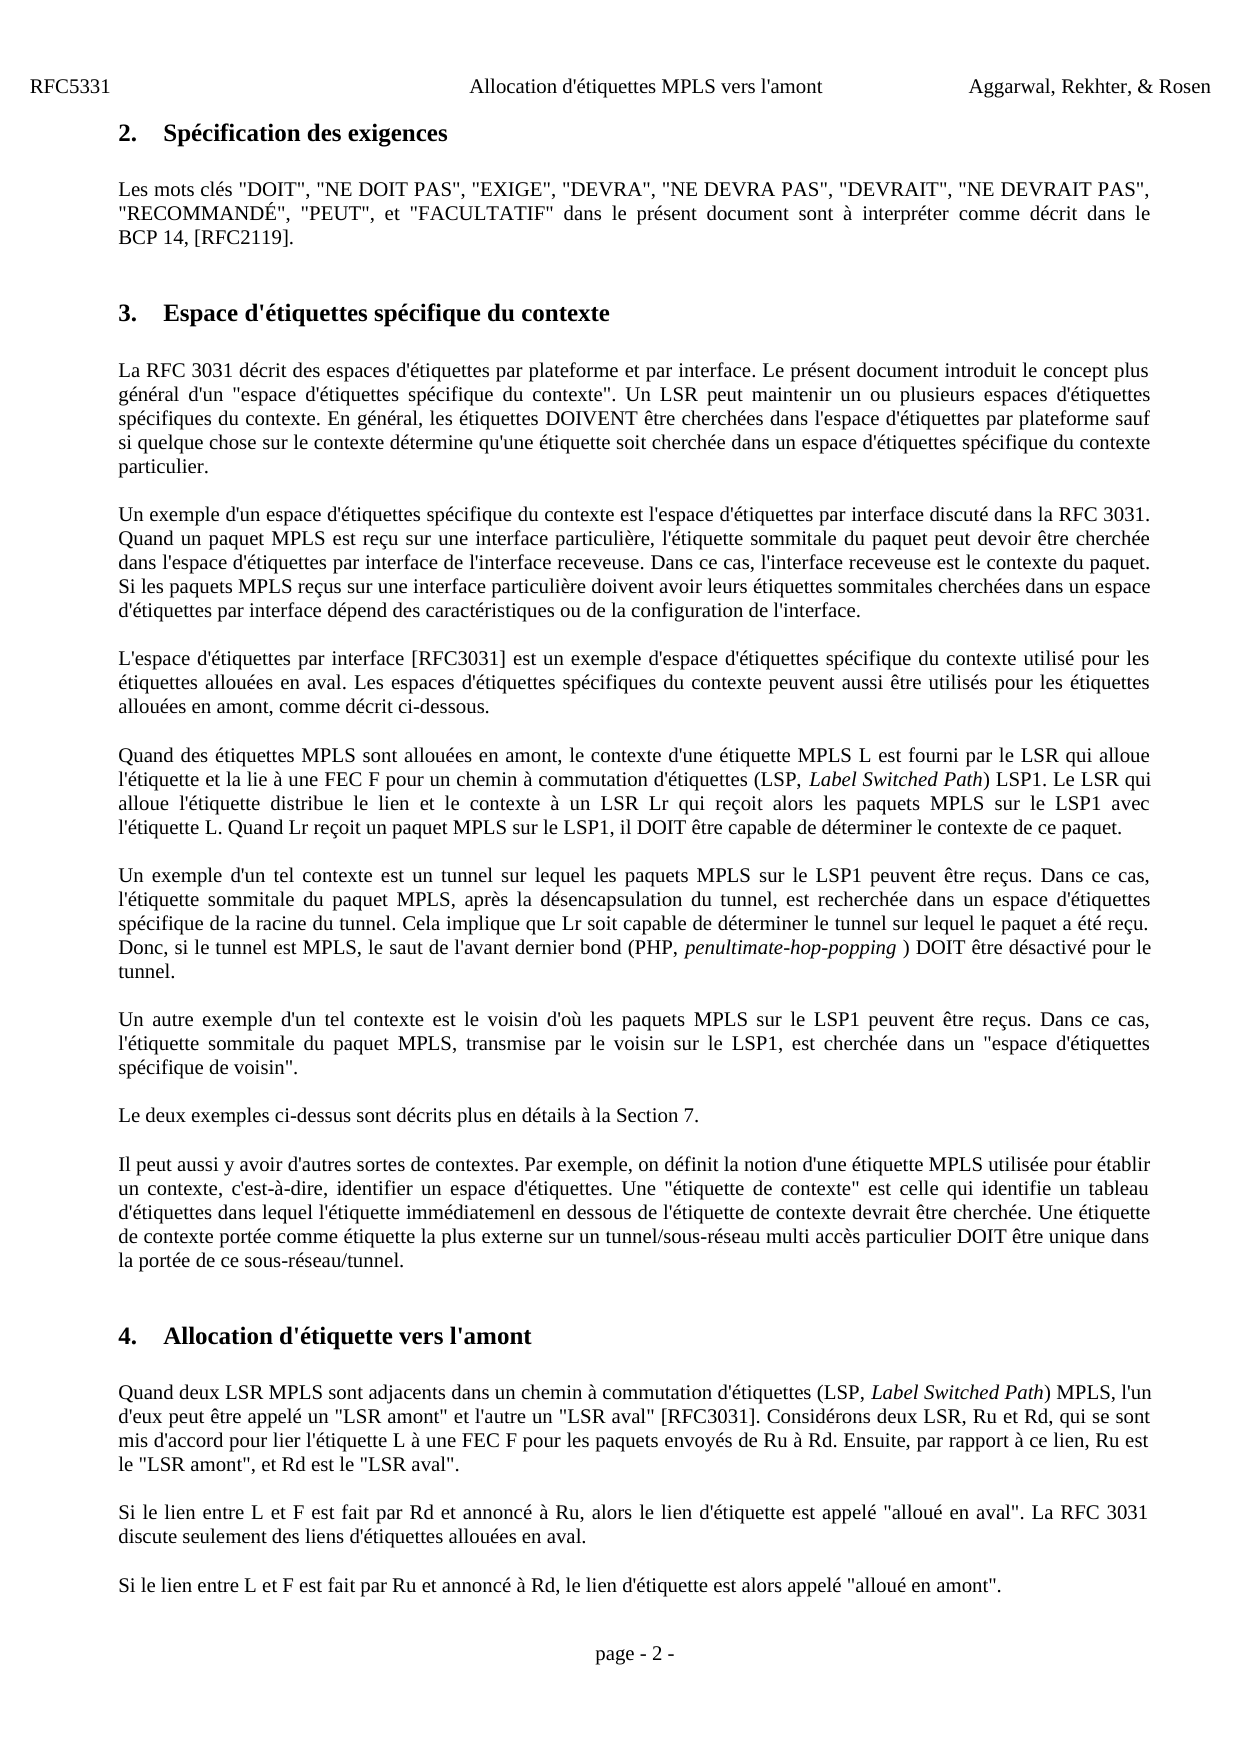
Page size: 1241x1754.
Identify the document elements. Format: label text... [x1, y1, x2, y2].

subtitle 4. Allocation d'étiquette vers l'amont [118, 1321, 1152, 1350]
text Les mots clés "DOIT", "NE DOIT PAS", "EXIGE", "DEVRA", "NE DEVRA PAS", "DEVRAIT", "NE DEVRAIT PAS", "RECOMMANDÉ", "PEUT", et "FACULTATIF" dans le présent document sont à interpréter comme décrit dans le BCP 14, [RFC2119]. [118, 177, 1152, 249]
text Si le lien entre L et F est fait par Rd et annoncé à Ru, alors le lien d'étiquette est appelé "alloué en aval". La RFC 3031 discute seulement des liens d'étiquettes allouées en aval. [118, 1500, 1152, 1548]
text Le deux exemples ci-dessus sont décrits plus en détails à la Section 7. [118, 1103, 1152, 1127]
text Un exemple d'un tel contexte est un tunnel sur lequel les paquets MPLS sur le LSP1 peuvent être reçus. Dans ce cas, l'étiquette sommitale du paquet MPLS, après la désencapsulation du tunnel, est recherchée dans un espace d'étiquettes spécifique de la racine du tunnel. Cela implique que Lr soit capable de déterminer le tunnel sur lequel le paquet a été reçu. Donc, si le tunnel est MPLS, le saut de l'avant dernier bond (PHP, penultimate-hop-popping ) DOIT être désactivé pour le tunnel. [118, 863, 1152, 983]
subtitle 3. Espace d'étiquettes spécifique du contexte [118, 298, 1152, 327]
text Quand des étiquettes MPLS sont allouées en amont, le contexte d'une étiquette MPLS L est fourni par le LSR qui alloue l'étiquette et la lie à une FEC F pour un chemin à commutation d'étiquettes (LSP, Label Switched Path) LSP1. Le LSR qui alloue l'étiquette distribue le lien et le contexte à un LSR Lr qui reçoit alors les paquets MPLS sur le LSP1 avec l'étiquette L. Quand Lr reçoit un paquet MPLS sur le LSP1, il DOIT être capable de déterminer le contexte de ce paquet. [118, 742, 1152, 839]
text Si le lien entre L et F est fait par Ru et annoncé à Rd, le lien d'étiquette est alors appelé "alloué en amont". [118, 1572, 1152, 1597]
text L'espace d'étiquettes par interface [RFC3031] est un exemple d'espace d'étiquettes spécifique du contexte utilisé pour les étiquettes allouées en aval. Les espaces d'étiquettes spécifiques du contexte peuvent aussi être utilisés pour les étiquettes allouées en amont, comme décrit ci-dessous. [118, 646, 1152, 718]
text Un autre exemple d'un tel contexte est le voisin d'où les paquets MPLS sur le LSP1 peuvent être reçus. Dans ce cas, l'étiquette sommitale du paquet MPLS, transmise par le voisin sur le LSP1, est cherchée dans un "espace d'étiquettes spécifique de voisin". [118, 1007, 1152, 1079]
text Un exemple d'un espace d'étiquettes spécifique du contexte est l'espace d'étiquettes par interface discuté dans la RFC 3031. Quand un paquet MPLS est reçu sur une interface particulière, l'étiquette sommitale du paquet peut devoir être cherchée dans l'espace d'étiquettes par interface de l'interface receveuse. Dans ce cas, l'interface receveuse est le contexte du paquet. Si les paquets MPLS reçus sur une interface particulière doivent avoir leurs étiquettes sommitales cherchées dans un espace d'étiquettes par interface dépend des caractéristiques ou de la configuration de l'interface. [118, 502, 1152, 622]
text Quand deux LSR MPLS sont adjacents dans un chemin à commutation d'étiquettes (LSP, Label Switched Path) MPLS, l'un d'eux peut être appelé un "LSR amont" et l'autre un "LSR aval" [RFC3031]. Considérons deux LSR, Ru et Rd, qui se sont mis d'accord pour lier l'étiquette L à une FEC F pour les paquets envoyés de Ru à Rd. Ensuite, par rapport à ce lien, Ru est le "LSR amont", et Rd est le "LSR aval". [118, 1380, 1152, 1476]
text La RFC 3031 décrit des espaces d'étiquettes par plateforme et par interface. Le présent document introduit le concept plus général d'un "espace d'étiquettes spécifique du contexte". Un LSR peut maintenir un ou plusieurs espaces d'étiquettes spécifiques du contexte. En général, les étiquettes DOIVENT être cherchées dans l'espace d'étiquettes par plateforme sauf si quelque chose sur le contexte détermine qu'une étiquette soit cherchée dans un espace d'étiquettes spécifique du contexte particulier. [118, 357, 1152, 478]
subtitle 2. Spécification des exigences [118, 118, 1152, 147]
text Il peut aussi y avoir d'autres sortes de contextes. Par exemple, on définit la notion d'une étiquette MPLS utilisée pour établir un contexte, c'est-à-dire, identifier un espace d'étiquettes. Une "étiquette de contexte" est celle qui identifie un tableau d'étiquettes dans lequel l'étiquette immédiatemenl en dessous de l'étiquette de contexte devrait être cherchée. Une étiquette de contexte portée comme étiquette la plus externe sur un tunnel/sous-réseau multi accès particulier DOIT être unique dans la portée de ce sous-réseau/tunnel. [118, 1152, 1152, 1272]
